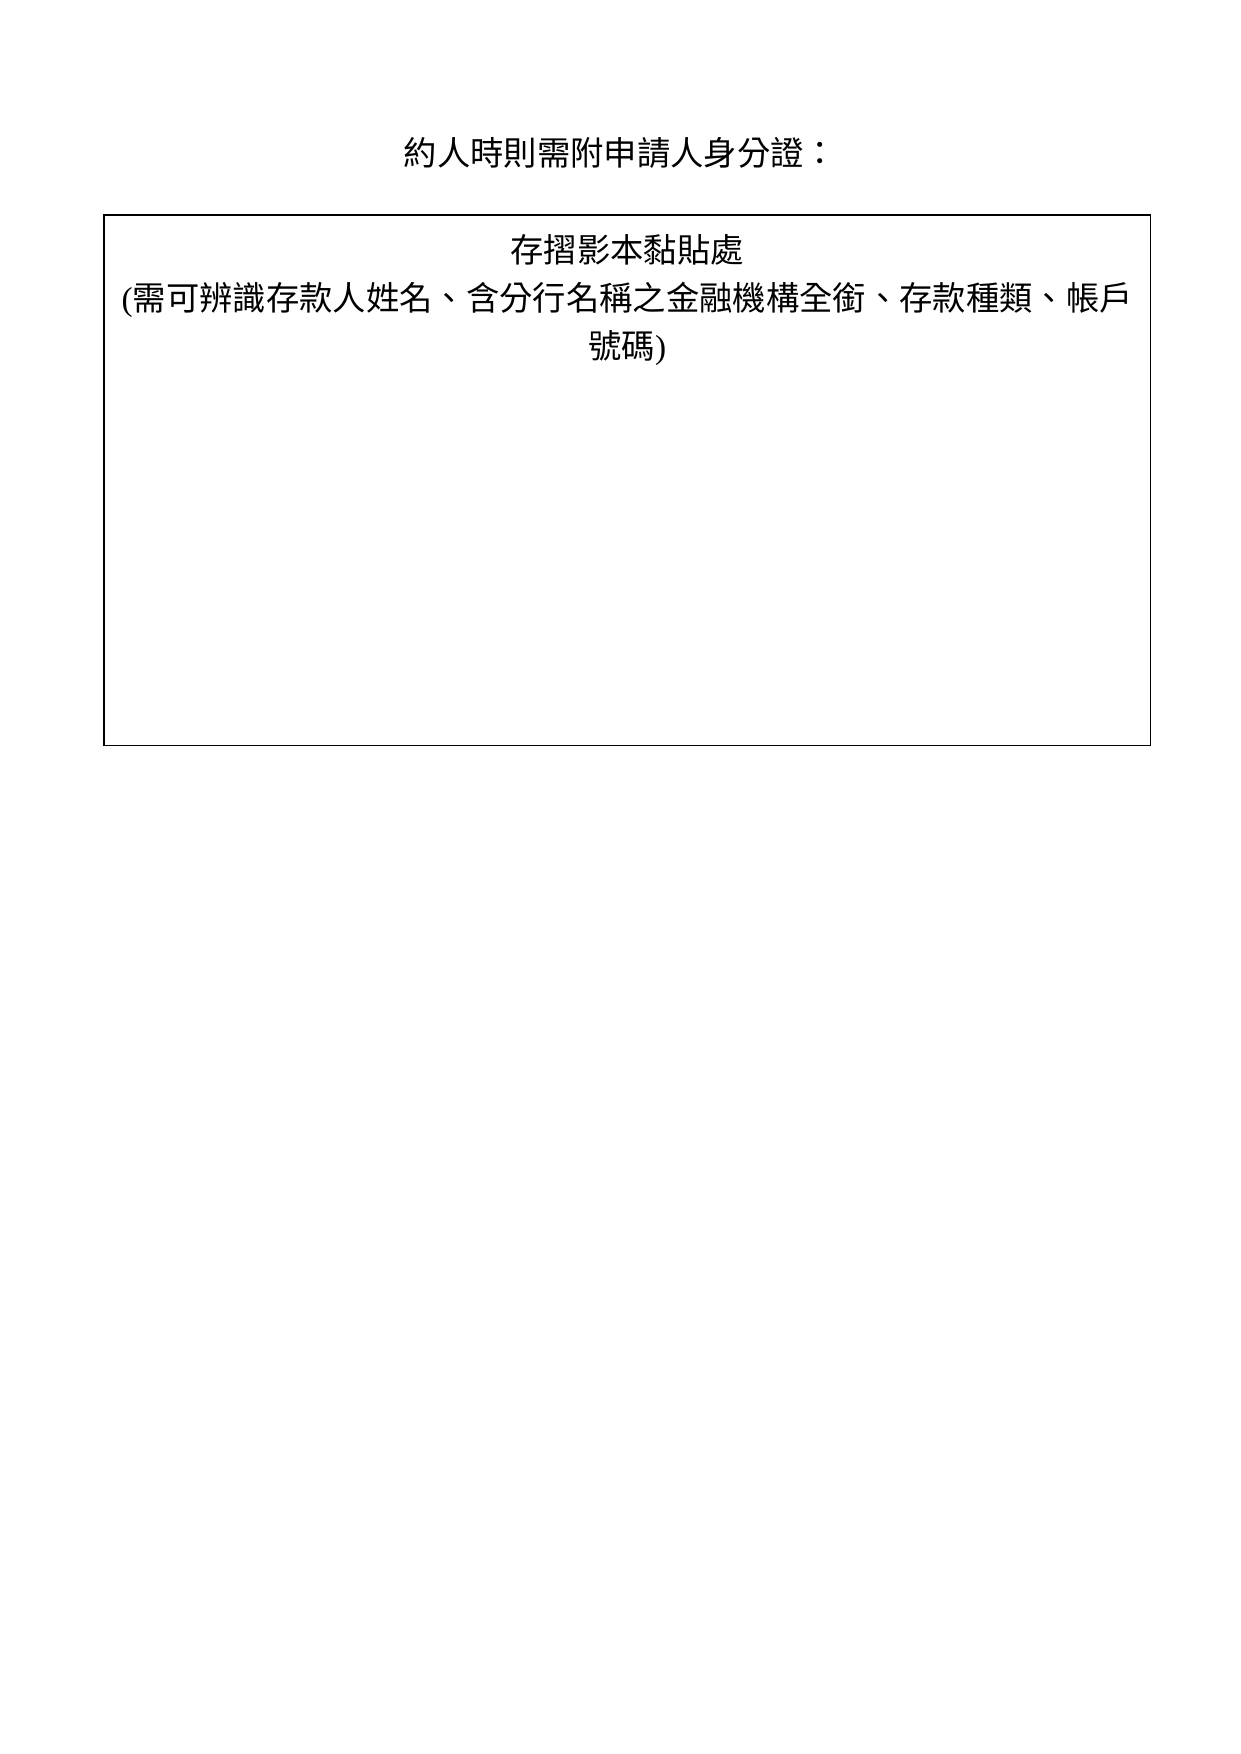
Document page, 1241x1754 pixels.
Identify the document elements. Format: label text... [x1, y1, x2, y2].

text 存摺影本黏貼處 [119, 223, 1134, 272]
text (需可辨識存款人姓名、含分行名稱之金融機構全銜、存款種類、帳戶號碼) [119, 272, 1134, 368]
text 申請人若為機構簽約人時則需附申請人身分證： [187, 127, 1053, 175]
